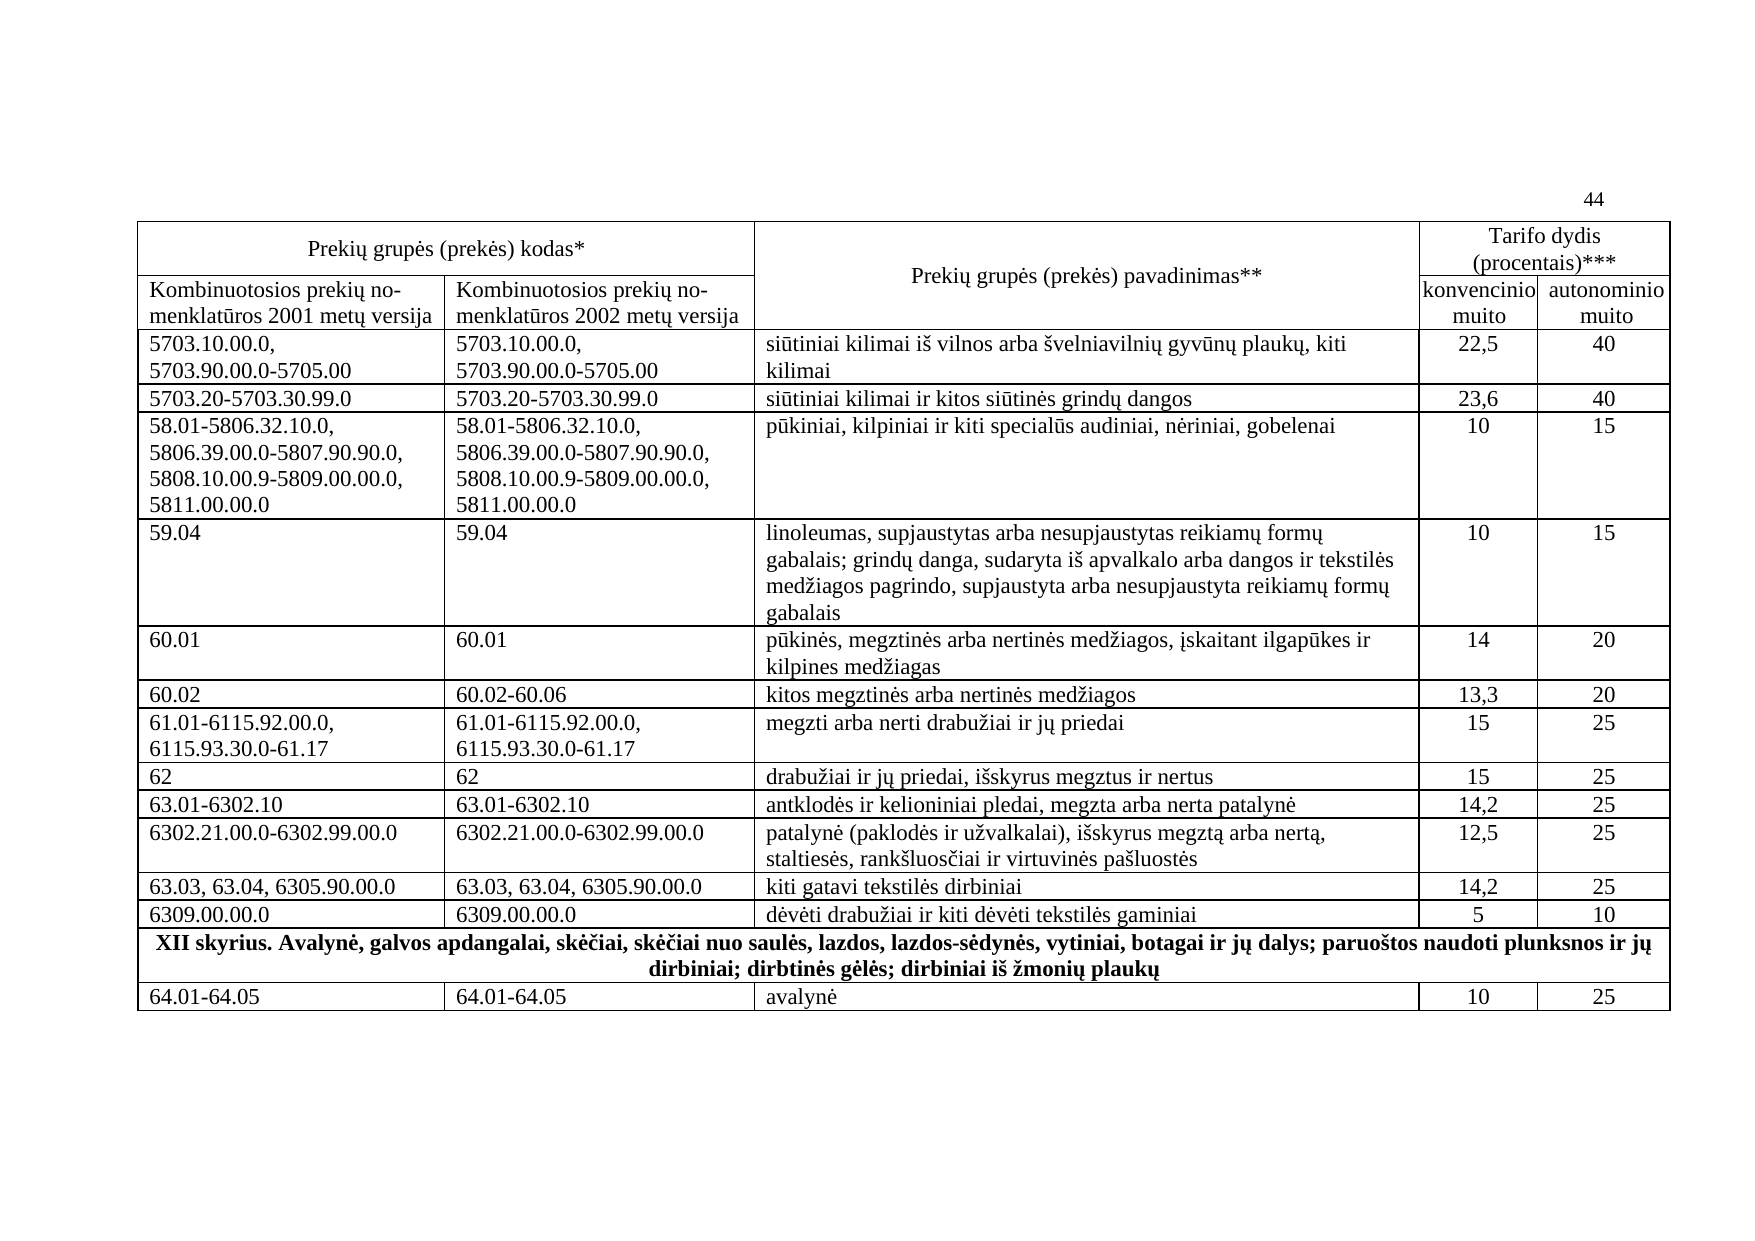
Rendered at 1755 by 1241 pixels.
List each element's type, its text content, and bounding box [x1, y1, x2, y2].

table_cell 58.01-5806.32.10.0, 5806.39.00.0-5807.90.90.0, 5808.10.00.9-5809.00.00.0, 5811.00.00.0 [445, 413, 754, 518]
table_cell 10 [1420, 520, 1537, 625]
table_cell 25 [1538, 983, 1669, 1009]
table_cell 61.01-6115.92.00.0, 6115.93.30.0-61.17 [139, 709, 444, 761]
table_cell 60.01 [445, 627, 754, 679]
table_cell dėvėti drabužiai ir kiti dėvėti tekstilės gaminiai [755, 901, 1418, 927]
table_cell 60.02 [139, 681, 444, 707]
table_cell 20 [1538, 681, 1669, 707]
table_cell kitos megztinės arba nertinės medžiagos [755, 681, 1418, 707]
table_cell 5703.10.00.0, 5703.90.00.0-5705.00 [445, 330, 754, 383]
table_cell 5703.20-5703.30.99.0 [139, 385, 444, 411]
table_cell 20 [1538, 627, 1669, 679]
table_cell 14,2 [1420, 873, 1537, 899]
table_cell 58.01-5806.32.10.0, 5806.39.00.0-5807.90.90.0, 5808.10.00.9-5809.00.00.0, 5811.00.00.0 [139, 413, 444, 518]
table_cell siūtiniai kilimai iš vilnos arba švelniavilnių gyvūnų plaukų, kiti kilimai [755, 330, 1418, 383]
table_cell linoleumas, supjaustytas arba nesupjaustytas reikiamų formų gabalais; grindų danga, sudaryta iš apvalkalo arba dangos ir tekstilės medžiagos pagrindo, supjaustyta arba nesupjaustyta reikiamų formų gabalais [755, 520, 1418, 625]
table_cell 59.04 [445, 520, 754, 625]
table_cell 5 [1420, 901, 1537, 927]
table_cell 15 [1538, 413, 1669, 518]
table_header Tarifo dydis (procentais)*** [1420, 222, 1669, 275]
table_cell 25 [1538, 709, 1669, 761]
table_cell 64.01-64.05 [139, 983, 444, 1009]
table_cell 10 [1420, 983, 1537, 1009]
table_cell kiti gatavi tekstilės dirbiniai [755, 873, 1418, 899]
table_cell 15 [1420, 763, 1537, 789]
table_cell 25 [1538, 763, 1669, 789]
table_header Prekių grupės (prekės) pavadinimas** [755, 222, 1419, 329]
table_cell 14,2 [1420, 791, 1537, 817]
table_cell 59.04 [139, 520, 444, 625]
table_cell 63.03, 63.04, 6305.90.00.0 [445, 873, 754, 899]
table_cell patalynė (paklodės ir užvalkalai), išskyrus megztą arba nertą, staltiesės, rankšluosčiai ir virtuvinės pašluostės [755, 819, 1418, 871]
table_cell 61.01-6115.92.00.0, 6115.93.30.0-61.17 [445, 709, 754, 761]
table_cell 63.01-6302.10 [445, 791, 754, 817]
table_cell 62 [445, 763, 754, 789]
table_cell 25 [1538, 873, 1669, 899]
table_cell 63.03, 63.04, 6305.90.00.0 [139, 873, 444, 899]
table_cell 63.01-6302.10 [139, 791, 444, 817]
table_cell 60.02-60.06 [445, 681, 754, 707]
table_cell 22,5 [1420, 330, 1537, 383]
table_cell autonominio muito [1538, 276, 1669, 329]
table_cell 13,3 [1420, 681, 1537, 707]
table_cell 14 [1420, 627, 1537, 679]
table_header Prekių grupės (prekės) kodas* [138, 222, 754, 275]
table_cell antklodės ir kelioniniai pledai, megzta arba nerta patalynė [755, 791, 1418, 817]
table_cell drabužiai ir jų priedai, išskyrus megztus ir nertus [755, 763, 1418, 789]
table_cell 40 [1538, 330, 1669, 383]
table_cell 10 [1420, 413, 1537, 518]
table_cell XII skyrius. Avalynė, galvos apdangalai, skėčiai, skėčiai nuo saulės, lazdos, lazdos-sėdynės, vytiniai, botagai ir jų dalys; paruoštos naudoti plunksnos ir jų dirbiniai; dirbtinės gėlės; dirbiniai iš žmonių plaukų [139, 929, 1669, 982]
table_cell 40 [1538, 385, 1669, 411]
table_cell 6309.00.00.0 [445, 901, 754, 927]
table_cell 25 [1538, 819, 1669, 871]
table_cell 6302.21.00.0-6302.99.00.0 [139, 819, 444, 871]
table_cell Kombinuotosios prekių no-menklatūros 2001 metų versija [138, 276, 444, 329]
table_cell 15 [1420, 709, 1537, 761]
table_cell 6302.21.00.0-6302.99.00.0 [445, 819, 754, 871]
table_cell 25 [1538, 791, 1669, 817]
table_cell 64.01-64.05 [445, 983, 754, 1009]
table_cell 6309.00.00.0 [139, 901, 444, 927]
table_cell avalynė [755, 983, 1418, 1009]
table_cell pūkinės, megztinės arba nertinės medžiagos, įskaitant ilgapūkes ir kilpines medžiagas [755, 627, 1418, 679]
table_cell 10 [1538, 901, 1669, 927]
table_cell 12,5 [1420, 819, 1537, 871]
table_cell pūkiniai, kilpiniai ir kiti specialūs audiniai, nėriniai, gobelenai [755, 413, 1418, 518]
table_cell 60.01 [139, 627, 444, 679]
table_cell Kombinuotosios prekių no-menklatūros 2002 metų versija [445, 276, 754, 329]
table_cell 15 [1538, 520, 1669, 625]
table_cell 62 [139, 763, 444, 789]
table_cell 5703.20-5703.30.99.0 [445, 385, 754, 411]
table_cell 23,6 [1420, 385, 1537, 411]
table_cell megzti arba nerti drabužiai ir jų priedai [755, 709, 1418, 761]
table_cell konvencinio muito [1420, 276, 1537, 329]
table_cell siūtiniai kilimai ir kitos siūtinės grindų dangos [755, 385, 1418, 411]
table_cell 5703.10.00.0, 5703.90.00.0-5705.00 [139, 330, 444, 383]
